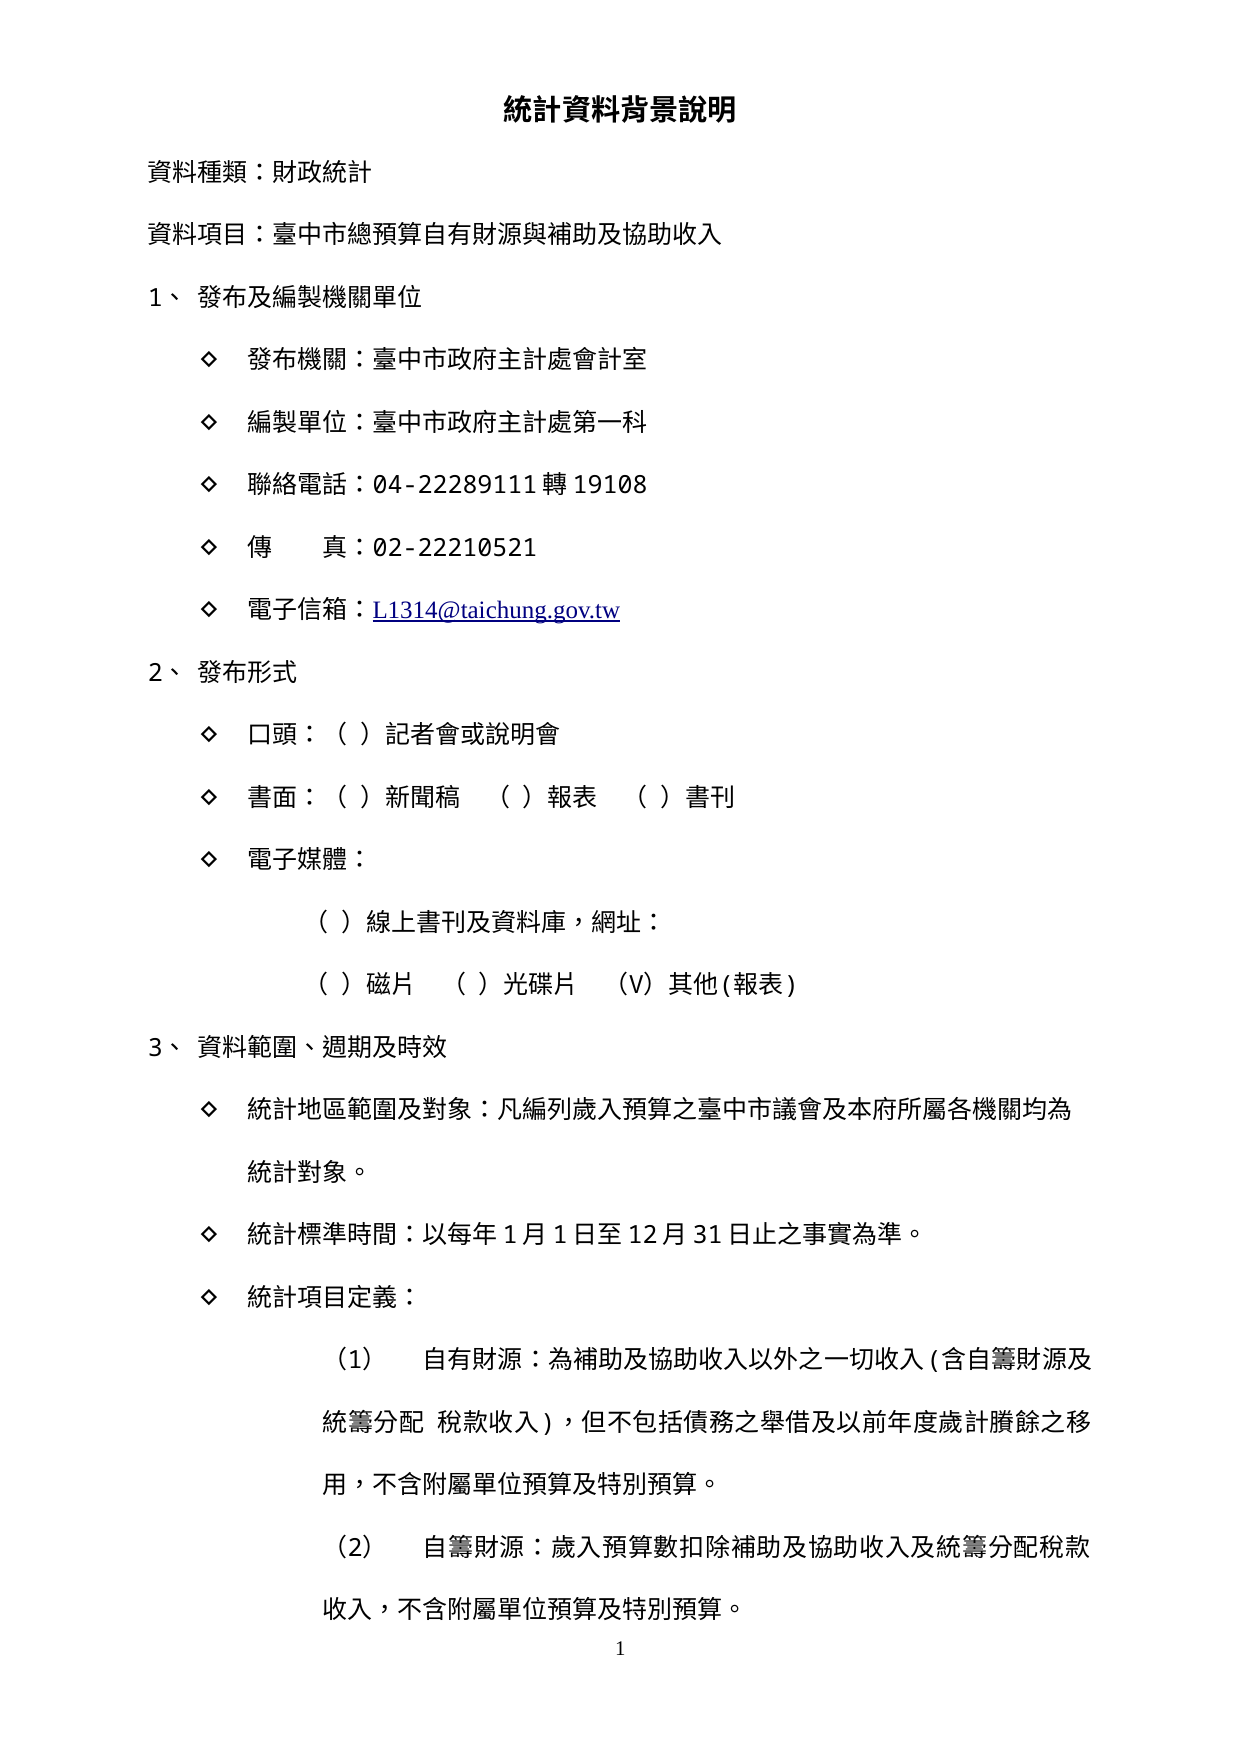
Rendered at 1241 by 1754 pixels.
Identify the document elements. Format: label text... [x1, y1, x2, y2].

text 資料種類：財政統計 [148, 129, 1092, 191]
list 聯絡電話：04-22289111轉19108 [198, 441, 1092, 504]
list 發布形式 [148, 629, 1092, 691]
list 自有財源：為補助及協助收入以外之一切收入(含自籌財源及統籌分配 稅款收入)，但不包括債務之舉借及以前年度歲計賸餘之移用，不含附屬單位預算及特別預算。 [322, 1316, 1092, 1504]
list 書面：（ ）新聞稿 （ ）報表 （ ）書刊 [198, 754, 1092, 816]
list 統計項目定義： [198, 1254, 1092, 1316]
list 電子信箱：L1314@taichung.gov.tw [198, 566, 1092, 629]
list 傳 真：02-22210521 [198, 504, 1092, 566]
list 資料範圍、週期及時效 [148, 1004, 1092, 1066]
text （ ）線上書刊及資料庫，網址： [148, 879, 1092, 941]
list 發布機關：臺中市政府主計處會計室 [198, 316, 1092, 379]
list 電子媒體： [198, 816, 1092, 879]
text （ ）磁片 （ ）光碟片 （V）其他(報表) [148, 941, 1092, 1004]
text 資料項目：臺中市總預算自有財源與補助及協助收入 [148, 191, 1092, 254]
text 統計資料背景說明 [148, 66, 1092, 129]
list 統計標準時間：以每年1月1日至12月31日止之事實為準。 [198, 1191, 1092, 1254]
list 發布及編製機關單位 [148, 254, 1092, 316]
list 統計地區範圍及對象：凡編列歲入預算之臺中市議會及本府所屬各機關均為統計對象。 [198, 1066, 1092, 1191]
list 口頭：（ ）記者會或說明會 [198, 691, 1092, 754]
list 自籌財源：歲入預算數扣除補助及協助收入及統籌分配稅款收入，不含附屬單位預算及特別預算。 [322, 1504, 1092, 1629]
list 編製單位：臺中市政府主計處第一科 [198, 379, 1092, 441]
